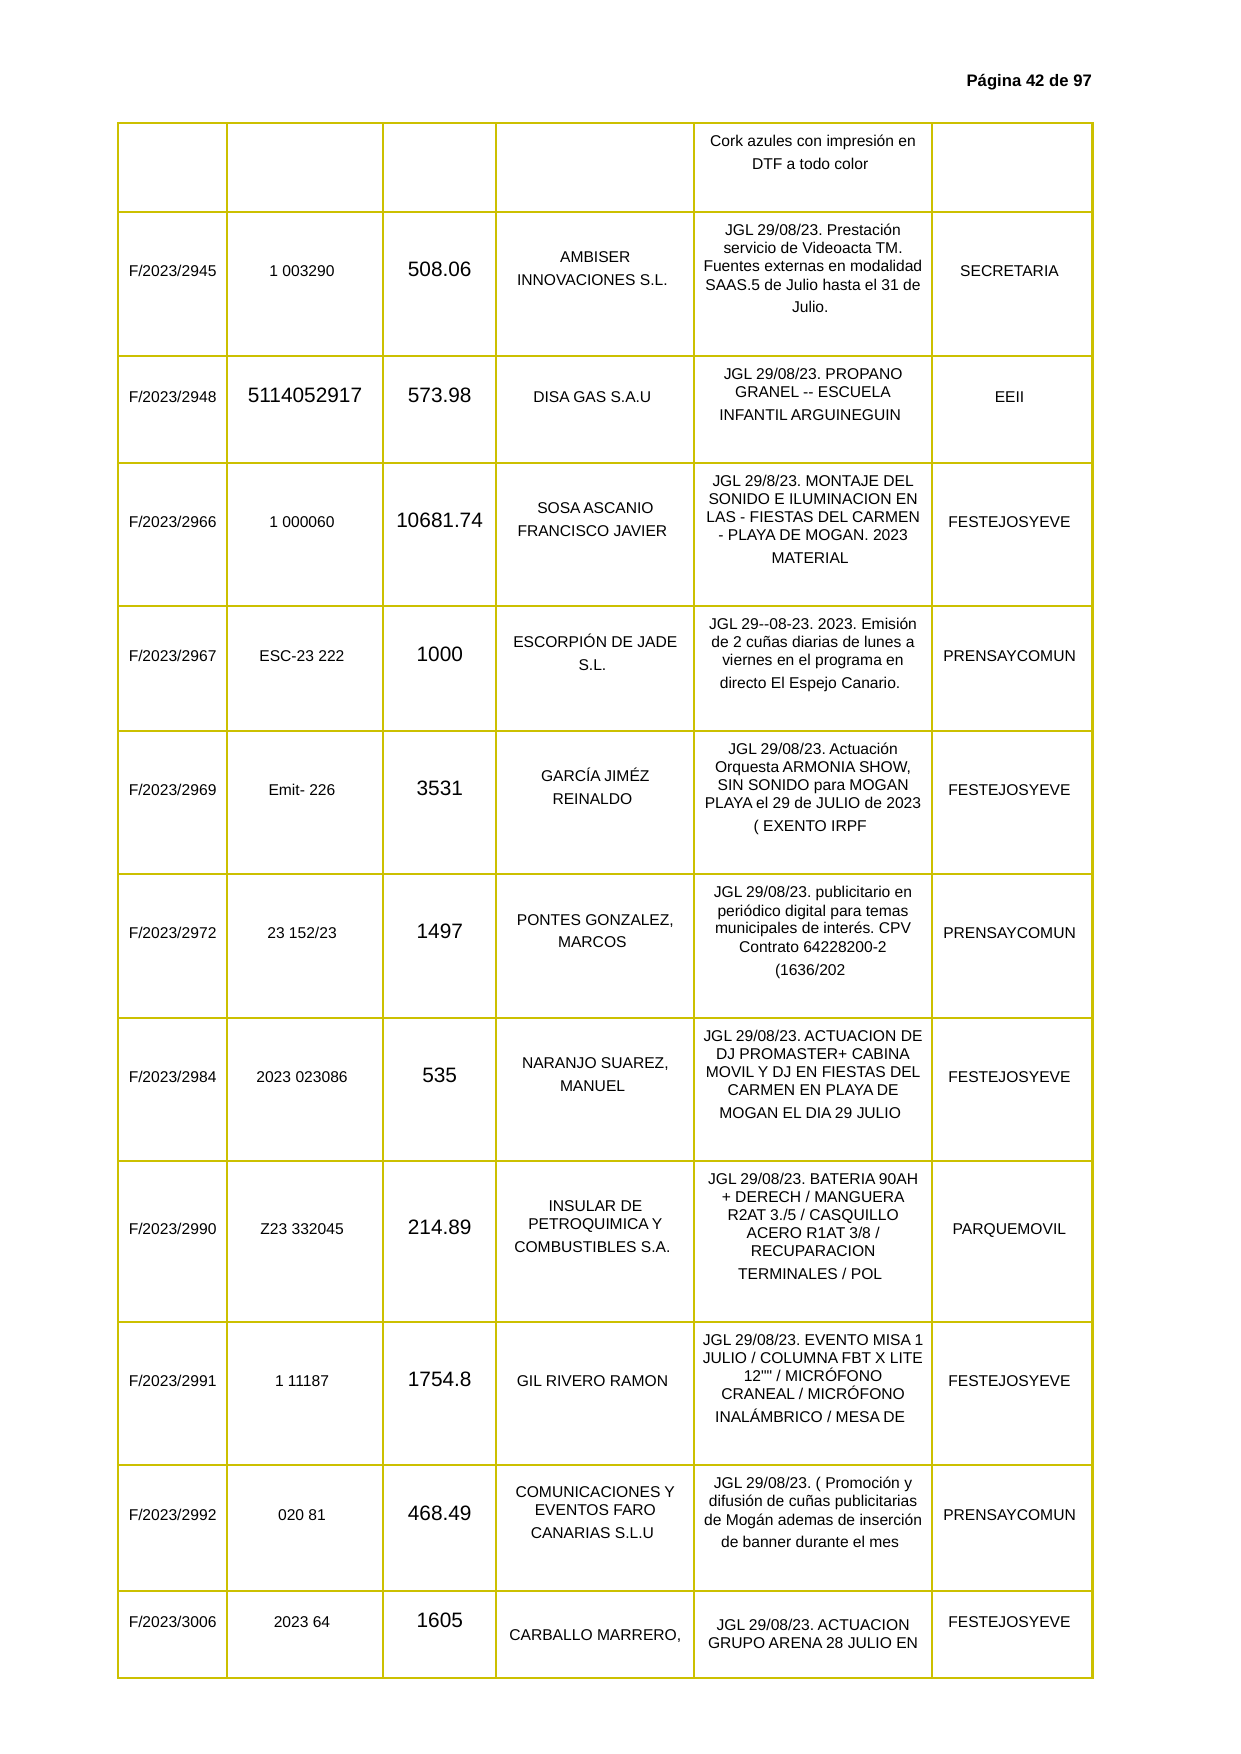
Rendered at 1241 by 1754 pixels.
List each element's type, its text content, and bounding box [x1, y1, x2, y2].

table_cell Z23 332045 [228, 1162, 382, 1321]
table_cell JGL 29/08/23. PROPANO GRANEL -- ESCUELA INFANTIL ARGUINEGUIN [695, 357, 931, 462]
table_cell 1 11187 [228, 1323, 382, 1464]
table_cell JGL 29/08/23. Actuación Orquesta ARMONIA SHOW, SIN SONIDO para MOGAN PLAYA el 29 de JULIO de 2023 ( EXENTO IRPF [695, 732, 931, 873]
table_cell EEII [933, 357, 1091, 462]
table_cell JGL 29/08/23. ACTUACION DE DJ PROMASTER+ CABINA MOVIL Y DJ EN FIESTAS DEL CARMEN EN PLAYA DE MOGAN EL DIA 29 JULIO [695, 1019, 931, 1160]
table_cell 293,18 [384, 124, 495, 211]
table_cell INSULAR DE PETROQUIMICA Y COMBUSTIBLES S.A. [497, 1162, 693, 1321]
table_cell PRENSAYCOMUN [933, 875, 1091, 1017]
table_cell CARBALLO MARRERO, [497, 1592, 693, 1677]
table_cell [497, 124, 693, 211]
table_cell 1605 [384, 1592, 495, 1677]
table_cell 468,49 [384, 1466, 495, 1589]
table_cell FESTEJOSYEVE [933, 464, 1091, 605]
table_cell 10681,74 [384, 464, 495, 605]
table_cell 535 [384, 1019, 495, 1160]
table_cell 1 000060 [228, 464, 382, 605]
table_cell F/2023/2991 [119, 1323, 226, 1464]
table_cell F/2023/2972 [119, 875, 226, 1017]
table_cell 508,06 [384, 213, 495, 354]
table_cell 2023 023086 [228, 1019, 382, 1160]
table_cell GIL RIVERO RAMON [497, 1323, 693, 1464]
table_cell FESTEJOSYEVE [933, 732, 1091, 873]
table_cell ESCORPIÓN DE JADE S.L. [497, 607, 693, 730]
table_cell 1 003290 [228, 213, 382, 354]
table_cell JGL 29/08/23. Prestación servicio de Videoacta TM. Fuentes externas en modalidad SAAS.5 de Julio hasta el 31 de Julio. [695, 213, 931, 354]
table_cell 020 81 [228, 1466, 382, 1589]
table_cell 1754,8 [384, 1323, 495, 1464]
table_cell FESTEJOSYEVE [933, 1323, 1091, 1464]
table_cell F/2023/2969 [119, 732, 226, 873]
table_cell 3531 [384, 732, 495, 873]
table_cell SOSA ASCANIO FRANCISCO JAVIER [497, 464, 693, 605]
table_cell JGL 29/08/23. EVENTO MISA 1 JULIO / COLUMNA FBT X LITE 12"" / MICRÓFONO CRANEAL / MICRÓFONO INALÁMBRICO / MESA DE [695, 1323, 931, 1464]
table_cell [119, 124, 226, 211]
table_cell F/2023/2984 [119, 1019, 226, 1160]
table_cell JGL 29/08/23. ( Promoción y difusión de cuñas publicitarias de Mogán ademas de inserción de banner durante el mes [695, 1466, 931, 1589]
table_cell JGL 29/08/23. publicitario en periódico digital para temas municipales de interés. CPV Contrato 64228200-2 (1636/202 [695, 875, 931, 1017]
table_cell ESC-23 222 [228, 607, 382, 730]
table_cell F/2023/2967 [119, 607, 226, 730]
table_cell F/2023/2945 [119, 213, 226, 354]
table_cell F/2023/2948 [119, 357, 226, 462]
table_cell F/2023/2990 [119, 1162, 226, 1321]
table_cell 2023 64 [228, 1592, 382, 1677]
table_cell PRENSAYCOMUN [933, 607, 1091, 730]
table_cell [228, 124, 382, 211]
table_cell PONTES GONZALEZ, MARCOS [497, 875, 693, 1017]
table_cell 214,89 [384, 1162, 495, 1321]
table_cell JGL 29--08-23. 2023. Emisión de 2 cuñas diarias de lunes a viernes en el programa en directo El Espejo Canario. [695, 607, 931, 730]
table_cell PARQUEMOVIL [933, 1162, 1091, 1321]
table_cell JGL 29/08/23. BATERIA 90AH + DERECH / MANGUERA R2AT 3./5 / CASQUILLO ACERO R1AT 3/8 / RECUPARACION TERMINALES / POL [695, 1162, 931, 1321]
table_cell FESTEJOSYEVE [933, 1592, 1091, 1677]
table_cell [933, 124, 1091, 211]
table_cell PRENSAYCOMUN [933, 1466, 1091, 1589]
table_cell 1497 [384, 875, 495, 1017]
table_cell JGL 29/08/23. ACTUACION GRUPO ARENA 28 JULIO EN [695, 1592, 931, 1677]
table_cell FESTEJOSYEVE [933, 1019, 1091, 1160]
table_cell 23 152/23 [228, 875, 382, 1017]
table_cell F/2023/2966 [119, 464, 226, 605]
table_cell Cork azules con impresión en DTF a todo color [695, 124, 931, 211]
table_cell 1000 [384, 607, 495, 730]
table_cell SECRETARIA [933, 213, 1091, 354]
table_cell AMBISER INNOVACIONES S.L. [497, 213, 693, 354]
table_cell GARCÍA JIMÉZ REINALDO [497, 732, 693, 873]
table_cell 573,98 [384, 357, 495, 462]
table_cell 5114052917 [228, 357, 382, 462]
table_cell F/2023/3006 [119, 1592, 226, 1677]
table_cell NARANJO SUAREZ, MANUEL [497, 1019, 693, 1160]
table_cell F/2023/2992 [119, 1466, 226, 1589]
table_cell DISA GAS S.A.U [497, 357, 693, 462]
table_cell COMUNICACIONES Y EVENTOS FARO CANARIAS S.L.U [497, 1466, 693, 1589]
table_cell JGL 29/8/23. MONTAJE DEL SONIDO E ILUMINACION EN LAS - FIESTAS DEL CARMEN - PLAYA DE MOGAN. 2023 MATERIAL [695, 464, 931, 605]
table_cell Emit- 226 [228, 732, 382, 873]
